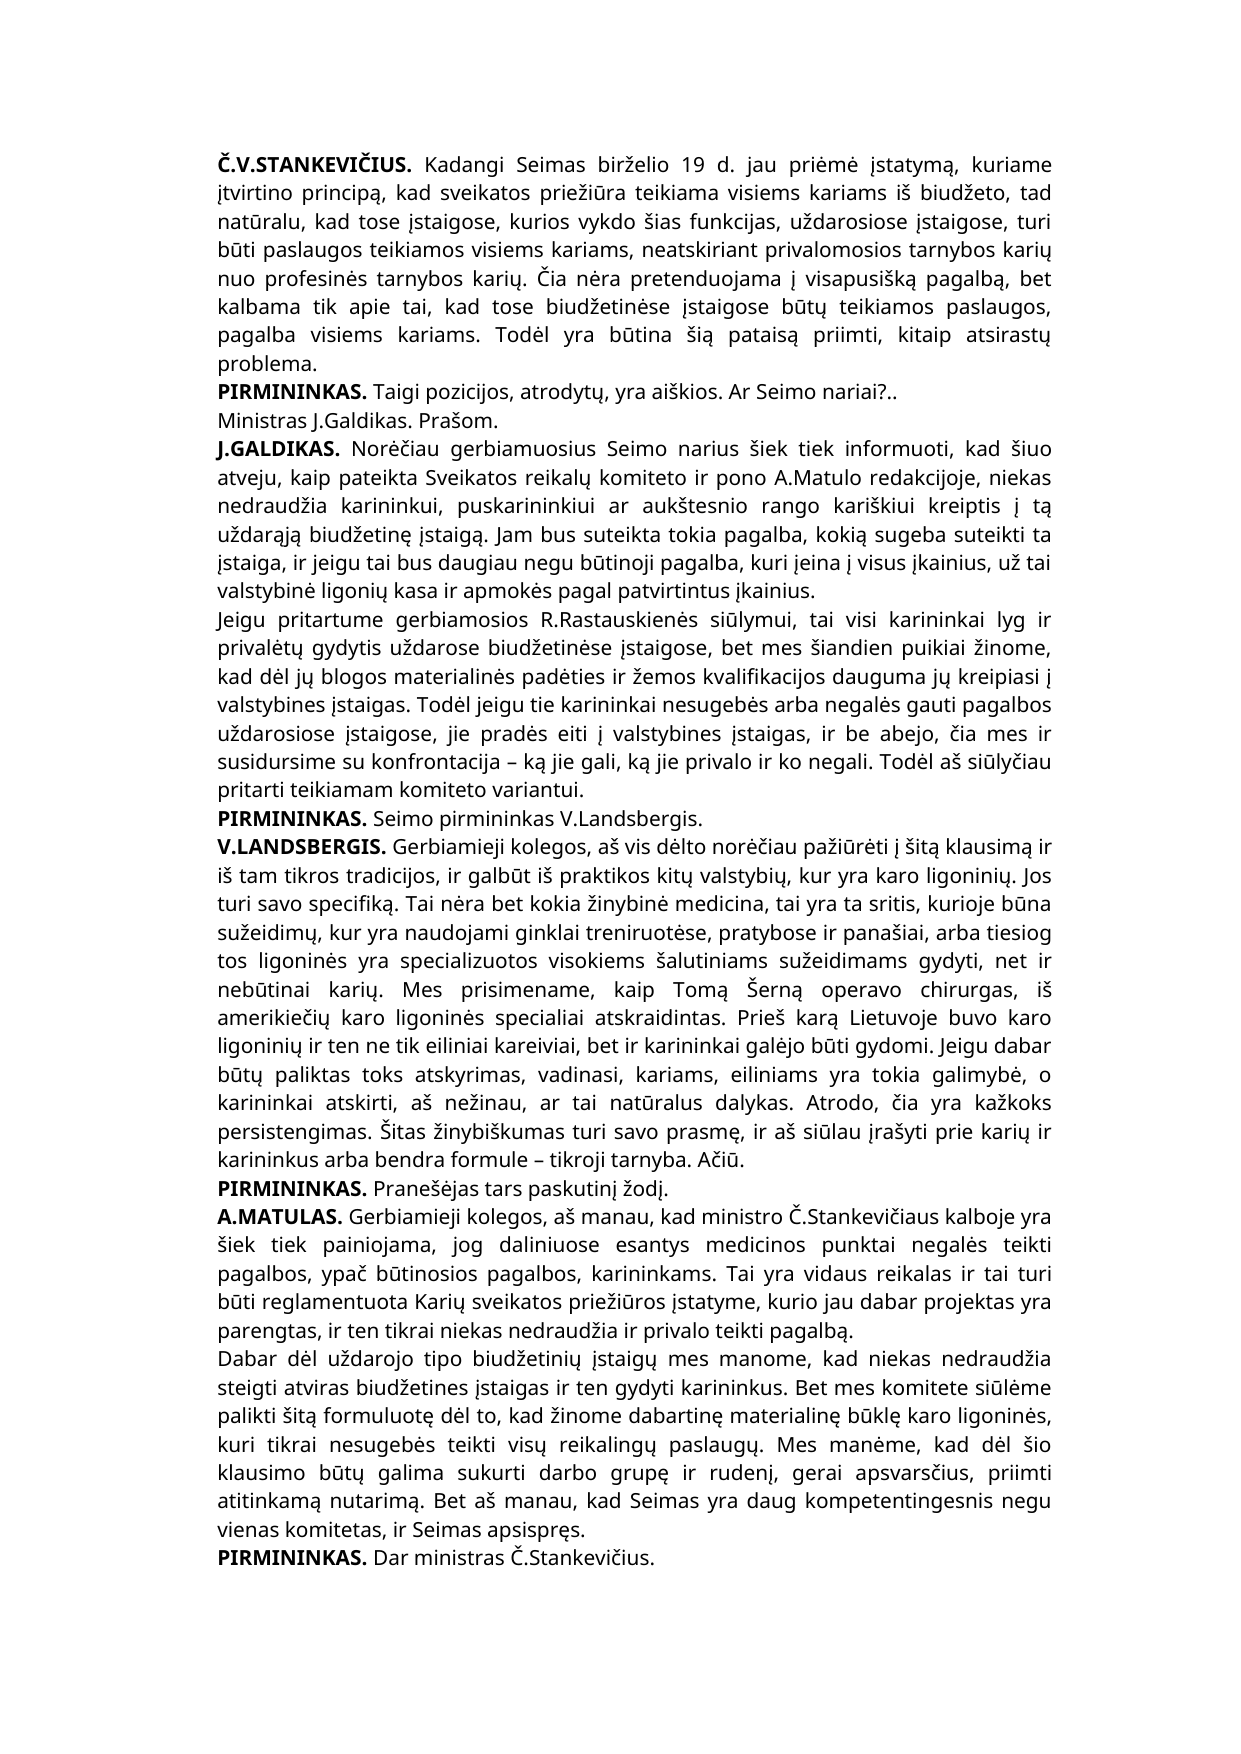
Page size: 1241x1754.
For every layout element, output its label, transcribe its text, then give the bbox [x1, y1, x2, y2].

text Dabar dėl uždarojo tipo biudžetinių įstaigų mes manome, kad niekas nedraudžia steigti atviras biudžetines įstaigas ir ten gydyti karininkus. Bet mes komitete siūlėme palikti šitą formuluotę dėl to, kad žinome dabartinę materialinę būklę karo ligoninės, kuri tikrai nesugebės teikti visų reikalingų paslaugų. Mes manėme, kad dėl šio klausimo būtų galima sukurti darbo grupę ir rudenį, gerai apsvarsčius, priimti atitinkamą nutarimą. Bet aš manau, kad Seimas yra daug kompetentingesnis negu vienas komitetas, ir Seimas apsispręs. [217, 1344, 1053, 1543]
text PIRMININKAS. Pranešėjas tars paskutinį žodį. [217, 1174, 1053, 1202]
text PIRMININKAS. Seimo pirmininkas V.Landsbergis. [217, 804, 1053, 832]
text J.GALDIKAS. Norėčiau gerbiamuosius Seimo narius šiek tiek informuoti, kad šiuo atveju, kaip pateikta Sveikatos reikalų komiteto ir pono A.Matulo redakcijoje, niekas nedraudžia karininkui, puskarininkiui ar aukštesnio rango kariškiui kreiptis į tą uždarąją biudžetinę įstaigą. Jam bus suteikta tokia pagalba, kokią sugeba suteikti ta įstaiga, ir jeigu tai bus daugiau negu būtinoji pagalba, kuri įeina į visus įkainius, už tai valstybinė ligonių kasa ir apmokės pagal patvirtintus įkainius. [217, 434, 1053, 605]
text Jeigu pritartume gerbiamosios R.Rastauskienės siūlymui, tai visi karininkai lyg ir privalėtų gydytis uždarose biudžetinėse įstaigose, bet mes šiandien puikiai žinome, kad dėl jų blogos materialinės padėties ir žemos kvalifikacijos dauguma jų kreipiasi į valstybines įstaigas. Todėl jeigu tie karininkai nesugebės arba negalės gauti pagalbos uždarosiose įstaigose, jie pradės eiti į valstybines įstaigas, ir be abejo, čia mes ir susidursime su konfrontacija – ką jie gali, ką jie privalo ir ko negali. Todėl aš siūlyčiau pritarti teikiamam komiteto variantui. [217, 605, 1053, 804]
text Č.V.STANKEVIČIUS. Kadangi Seimas birželio 19 d. jau priėmė įstatymą, kuriame įtvirtino principą, kad sveikatos priežiūra teikiama visiems kariams iš biudžeto, tad natūralu, kad tose įstaigose, kurios vykdo šias funkcijas, uždarosiose įstaigose, turi būti paslaugos teikiamos visiems kariams, neatskiriant privalomosios tarnybos karių nuo profesinės tarnybos karių. Čia nėra pretenduojama į visapusišką pagalbą, bet kalbama tik apie tai, kad tose biudžetinėse įstaigose būtų teikiamos paslaugos, pagalba visiems kariams. Todėl yra būtina šią pataisą priimti, kitaip atsirastų problema. [217, 150, 1053, 377]
text V.LANDSBERGIS. Gerbiamieji kolegos, aš vis dėlto norėčiau pažiūrėti į šitą klausimą ir iš tam tikros tradicijos, ir galbūt iš praktikos kitų valstybių, kur yra karo ligoninių. Jos turi savo specifiką. Tai nėra bet kokia žinybinė medicina, tai yra ta sritis, kurioje būna sužeidimų, kur yra naudojami ginklai treniruotėse, pratybose ir panašiai, arba tiesiog tos ligoninės yra specializuotos visokiems šalutiniams sužeidimams gydyti, net ir nebūtinai karių. Mes prisimename, kaip Tomą Šerną operavo chirurgas, iš amerikiečių karo ligoninės specialiai atskraidintas. Prieš karą Lietuvoje buvo karo ligoninių ir ten ne tik eiliniai kareiviai, bet ir karininkai galėjo būti gydomi. Jeigu dabar būtų paliktas toks atskyrimas, vadinasi, kariams, eiliniams yra tokia galimybė, o karininkai atskirti, aš nežinau, ar tai natūralus dalykas. Atrodo, čia yra kažkoks persistengimas. Šitas žinybiškumas turi savo prasmę, ir aš siūlau įrašyti prie karių ir karininkus arba bendra formule – tikroji tarnyba. Ačiū. [217, 832, 1053, 1174]
text PIRMININKAS. Taigi pozicijos, atrodytų, yra aiškios. Ar Seimo nariai?.. [217, 377, 1053, 406]
text A.MATULAS. Gerbiamieji kolegos, aš manau, kad ministro Č.Stankevičiaus kalboje yra šiek tiek painiojama, jog daliniuose esantys medicinos punktai negalės teikti pagalbos, ypač būtinosios pagalbos, karininkams. Tai yra vidaus reikalas ir tai turi būti reglamentuota Karių sveikatos priežiūros įstatyme, kurio jau dabar projektas yra parengtas, ir ten tikrai niekas nedraudžia ir privalo teikti pagalbą. [217, 1202, 1053, 1344]
text Ministras J.Galdikas. Prašom. [217, 406, 1053, 434]
text PIRMININKAS. Dar ministras Č.Stankevičius. [217, 1543, 1053, 1572]
